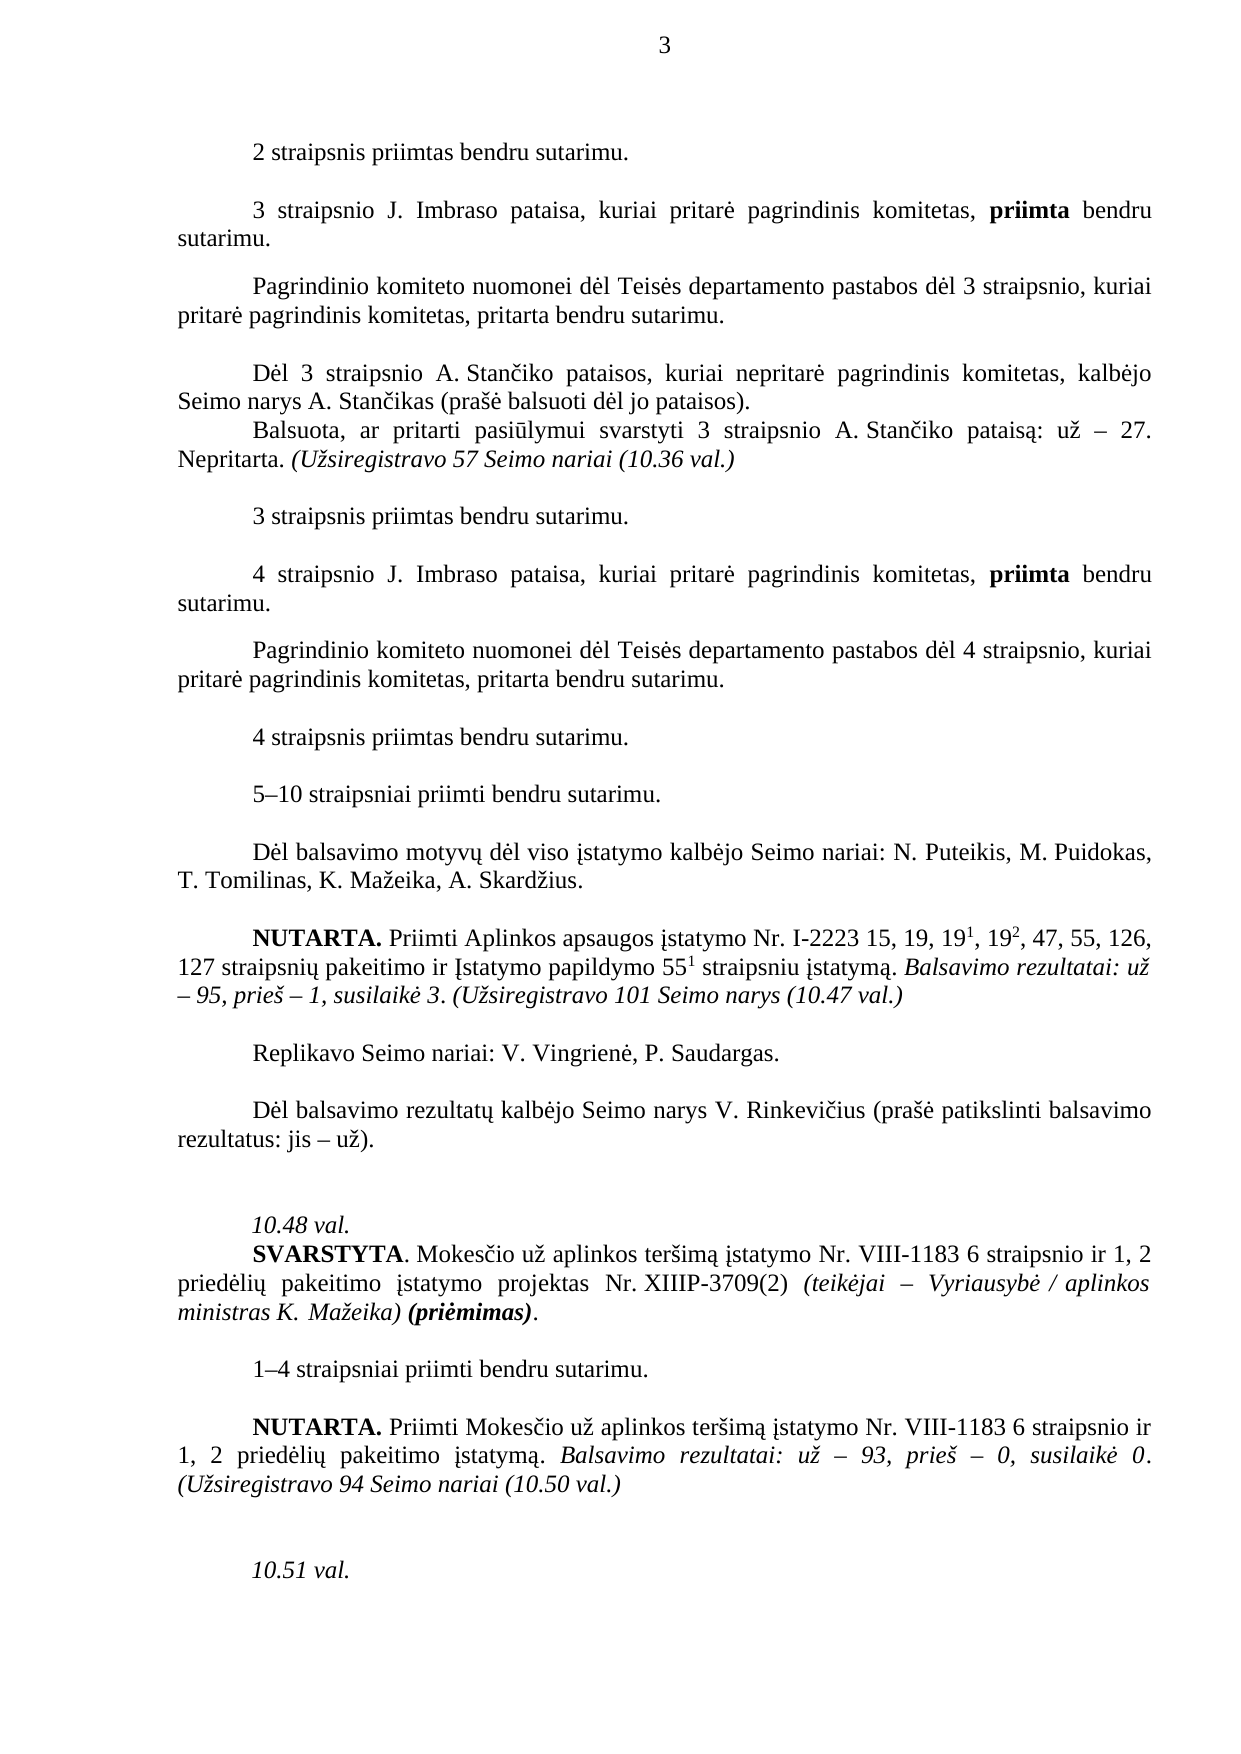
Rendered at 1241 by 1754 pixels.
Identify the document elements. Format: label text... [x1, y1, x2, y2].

text Dėl balsavimo rezultatų kalbėjo Seimo narys V. Rinkevičius (prašė patikslinti balsavimo rezultatus: jis – už). [177, 1096, 1152, 1153]
text 4 straipsnio J. Imbraso pataisa, kuriai pritarė pagrindinis komitetas, priimta bendru sutarimu. [177, 559, 1152, 616]
text NUTARTA. Priimti Aplinkos apsaugos įstatymo Nr. I-2223 15, 19, 191, 192, 47, 55, 126, 127 straipsnių pakeitimo ir Įstatymo papildymo 551 straipsniu įstatymą. Balsavimo rezultatai: už – 95, prieš – 1, susilaikė 3. (Užsiregistravo 101 Seimo narys (10.47 val.) [177, 923, 1152, 1009]
text 5–10 straipsniai priimti bendru sutarimu. [177, 779, 1152, 808]
text 2 straipsnis priimtas bendru sutarimu. [177, 137, 1152, 166]
text Pagrindinio komiteto nuomonei dėl Teisės departamento pastabos dėl 3 straipsnio, kuriai pritarė pagrindinis komitetas, pritarta bendru sutarimu. [177, 271, 1152, 329]
text 3 straipsnis priimtas bendru sutarimu. [177, 501, 1152, 530]
text 4 straipsnis priimtas bendru sutarimu. [177, 722, 1152, 751]
text Pagrindinio komiteto nuomonei dėl Teisės departamento pastabos dėl 4 straipsnio, kuriai pritarė pagrindinis komitetas, pritarta bendru sutarimu. [177, 636, 1152, 693]
text 10.51 val. [177, 1556, 1152, 1584]
text Dėl balsavimo motyvų dėl viso įstatymo kalbėjo Seimo nariai: N. Puteikis, M. Puidokas, T. Tomilinas, K. Mažeika, A. Skardžius. [177, 837, 1152, 894]
text Balsuota, ar pritarti pasiūlymui svarstyti 3 straipsnio A. Stančiko pataisą: už – 27. Nepritarta. (Užsiregistravo 57 Seimo nariai (10.36 val.) [177, 415, 1152, 473]
text 3 straipsnio J. Imbraso pataisa, kuriai pritarė pagrindinis komitetas, priimta bendru sutarimu. [177, 195, 1152, 252]
text 1–4 straipsniai priimti bendru sutarimu. [177, 1354, 1152, 1383]
text 10.48 val. [177, 1211, 1152, 1239]
text Dėl 3 straipsnio A. Stančiko pataisos, kuriai nepritarė pagrindinis komitetas, kalbėjo Seimo narys A. Stančikas (prašė balsuoti dėl jo pataisos). [177, 358, 1152, 415]
text Replikavo Seimo nariai: V. Vingrienė, P. Saudargas. [177, 1038, 1152, 1067]
text NUTARTA. Priimti Mokesčio už aplinkos teršimą įstatymo Nr. VIII-1183 6 straipsnio ir 1, 2 priedėlių pakeitimo įstatymą. Balsavimo rezultatai: už – 93, prieš – 0, susilaikė 0. (Užsiregistravo 94 Seimo nariai (10.50 val.) [177, 1412, 1152, 1498]
text SVARSTYTA. Mokesčio už aplinkos teršimą įstatymo Nr. VIII-1183 6 straipsnio ir 1, 2 priedėlių pakeitimo įstatymo projektas Nr. XIIIP-3709(2) (teikėjai – Vyriausybė / aplinkos ministras K. Mažeika) (priėmimas). [177, 1239, 1152, 1326]
